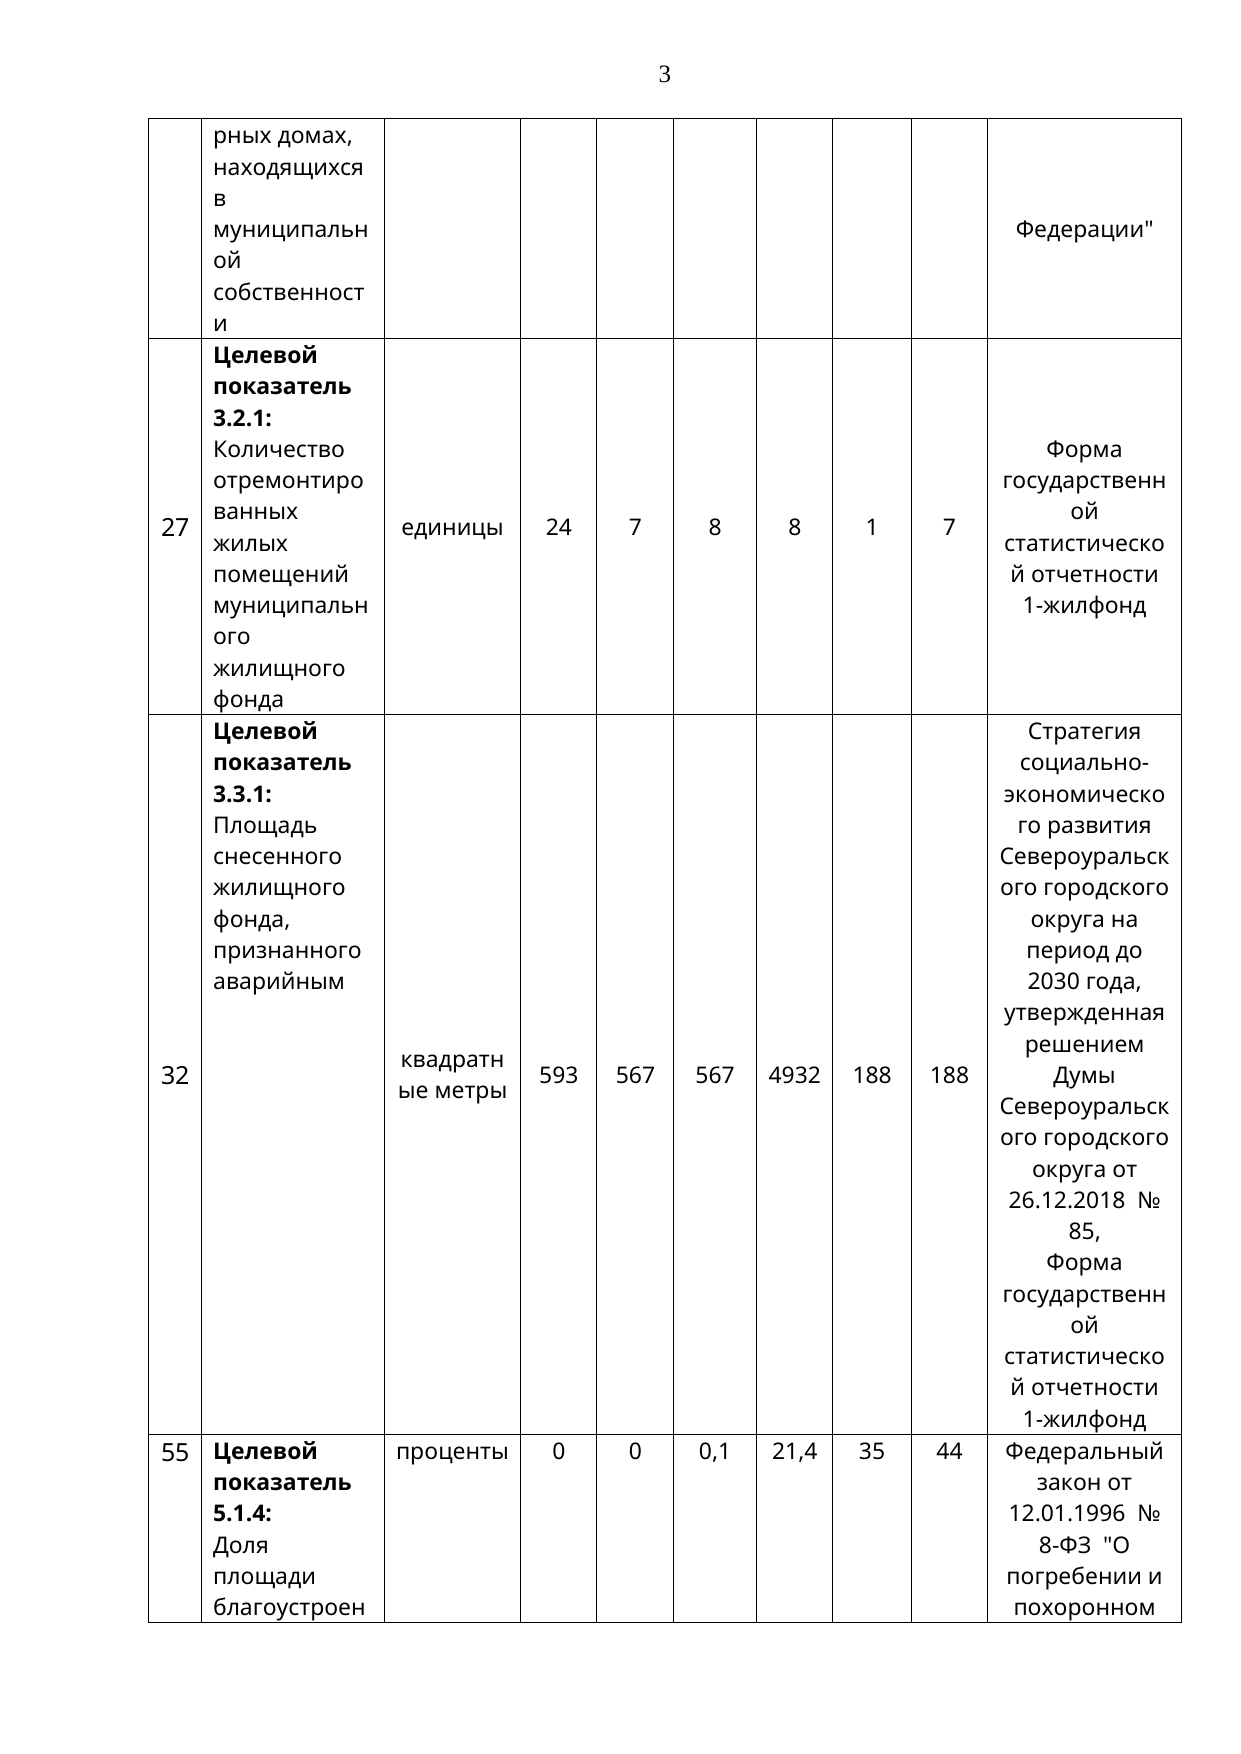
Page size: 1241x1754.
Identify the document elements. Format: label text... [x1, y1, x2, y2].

table_cell 8 [757, 339, 832, 714]
table_cell 21,4 [757, 1435, 832, 1622]
table_cell проценты [385, 1435, 520, 1622]
table_cell 1 [833, 339, 911, 714]
table_cell квадратные метры [385, 715, 520, 1434]
table_cell [912, 119, 987, 338]
table_cell [597, 119, 673, 338]
table_cell [833, 119, 911, 338]
table_cell Форма государственной статистической отчетности 1-жилфонд [988, 339, 1181, 714]
table_cell 44 [912, 1435, 987, 1622]
table_cell [149, 119, 201, 338]
table_cell рных домах, находящихся в муниципальной собственности [202, 119, 384, 338]
table_cell Федерации" [988, 119, 1181, 338]
table_cell 8 [674, 339, 756, 714]
table_cell Целевой показатель 3.3.1: Площадь снесенного жилищного фонда, признанного аварийным [202, 715, 384, 1434]
table_cell [385, 119, 520, 338]
table_cell 0,1 [674, 1435, 756, 1622]
table_cell 55 [149, 1435, 201, 1622]
table_cell 188 [833, 715, 911, 1434]
table_cell Стратегия социально-экономического развития Североуральского городского округа на период до 2030 года, утвержденная решением Думы Североуральского городского округа от 26.12.2018 № 85, Форма государственной статистической отчетности 1-жилфонд [988, 715, 1181, 1434]
table_cell Федеральный закон от 12.01.1996 № 8-ФЗ "О погребении и похоронном [988, 1435, 1181, 1622]
table_cell 567 [597, 715, 673, 1434]
table_cell 188 [912, 715, 987, 1434]
table_cell 35 [833, 1435, 911, 1622]
table_cell [521, 119, 596, 338]
table_cell 567 [674, 715, 756, 1434]
table_cell 0 [521, 1435, 596, 1622]
table_cell 593 [521, 715, 596, 1434]
table_cell 24 [521, 339, 596, 714]
table_cell [674, 119, 756, 338]
table_cell 32 [149, 715, 201, 1434]
table_cell 7 [912, 339, 987, 714]
table_cell Целевой показатель 3.2.1: Количество отремонтированных жилых помещений муниципального жилищного фонда [202, 339, 384, 714]
table_cell [757, 119, 832, 338]
table_cell единицы [385, 339, 520, 714]
table_cell 0 [597, 1435, 673, 1622]
table_cell Целевой показатель 5.1.4: Доля площади благоустроен [202, 1435, 384, 1622]
table_cell 7 [597, 339, 673, 714]
table_cell 4932 [757, 715, 832, 1434]
table_cell 27 [149, 339, 201, 714]
